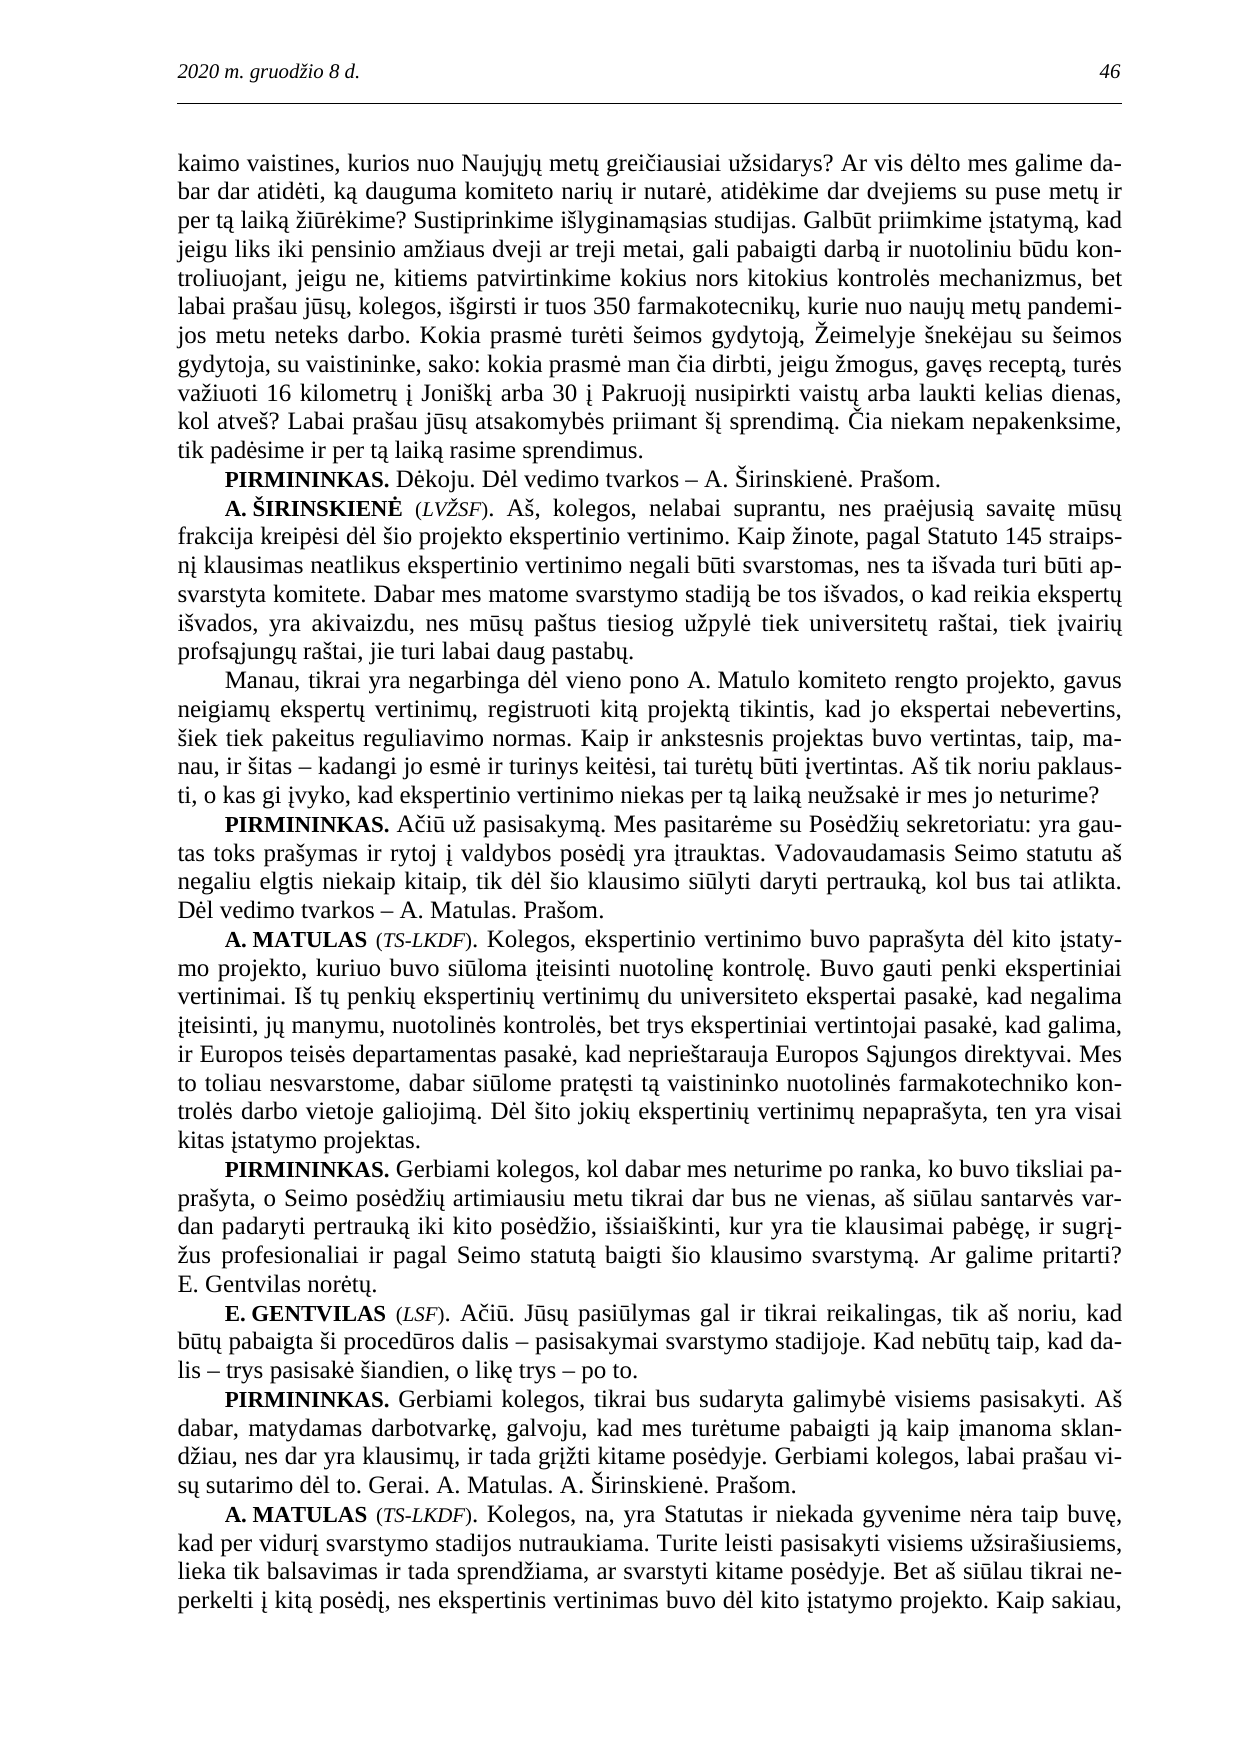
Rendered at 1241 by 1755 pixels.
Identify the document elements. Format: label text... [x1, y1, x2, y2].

text A. MATULAS (TS-LKDF). Ko­le­gos, na, yra Sta­tu­tas ir nie­ka­da gy­ve­ni­me nė­ra taip bu­vę, kad per vi­du­rį svars­ty­mo sta­di­jos nu­trau­kia­ma. Tu­ri­te leis­ti pa­si­sa­ky­ti vi­siems už­si­ra­šiu­siems, lie­ka tik bal­sa­vi­mas ir ta­da spren­džia­ma, ar svars­ty­ti ki­ta­me po­sė­dy­je. Bet aš siū­lau tik­rai ne­per­kel­ti į ki­tą po­sė­dį, nes eks­per­ti­nis ver­ti­ni­mas bu­vo dėl ki­to įsta­ty­mo pro­jek­to. Kaip sa­kiau, [177, 1499, 1122, 1614]
text E. GENTVILAS (LSF). Ačiū. Jū­sų pa­siū­ly­mas gal ir tik­rai rei­ka­lin­gas, tik aš no­riu, kad bū­tų pa­baig­ta ši pro­ce­dū­ros da­lis – pa­si­sa­ky­mai svars­ty­mo sta­di­jo­je. Kad ne­bū­tų taip, kad da­lis – trys pa­si­sa­kė šian­dien, o li­kę trys – po to. [177, 1298, 1122, 1384]
text kai­mo vais­ti­nes, ku­rios nuo Nau­jų­jų me­tų grei­čiau­siai už­si­da­rys? Ar vis dėl­to mes ga­li­me da­bar dar ati­dė­ti, ką dau­gu­ma ko­mi­te­to na­rių ir nu­ta­rė, ati­dė­kime dar dve­jiems su pu­se me­tų ir per tą lai­ką žiū­rė­ki­me? Su­stip­rin­ki­me iš­ly­gi­na­mą­sias stu­di­jas. Gal­būt pri­im­ki­me įsta­ty­mą, kad jei­gu liks iki pen­si­nio am­žiaus dve­ji ar tre­ji me­tai, ga­li pa­baig­ti dar­bą ir nuo­to­li­niu bū­du kon­tro­liuo­jant, jei­gu ne, ki­tiems pa­tvir­tin­ki­me ko­kius nors ki­to­kius kon­tro­lės me­cha­niz­mus, bet la­bai pra­šau jū­sų, ko­le­gos, iš­girs­ti ir tuos 350 far­ma­ko­tec­ni­kų, ku­rie nuo nau­jų me­tų pan­de­mi­jos me­tu ne­teks dar­bo. Ko­kia pras­mė tu­rė­ti šei­mos gy­dy­to­ją, Žei­me­lyje šne­kė­jau su šei­mos gy­dy­to­ja, su vais­ti­nin­ke, sa­ko: ko­kia pras­mė man čia dirb­ti, jei­gu žmo­gus, ga­vęs re­cep­tą, tu­rės va­žiuo­ti 16 ki­lo­met­rų į Jo­niš­kį ar­ba 30 į Pa­kruo­jį nu­si­pirk­ti vais­tų ar­ba lauk­ti ke­lias die­nas, kol at­veš? La­bai pra­šau jū­sų at­sa­ko­my­bės pri­imant šį spren­di­mą. Čia nie­kam ne­pa­kenk­si­me, tik pa­dė­si­me ir per tą lai­ką ra­si­me spren­di­mus. [177, 148, 1122, 464]
text PIRMININKAS. Ger­bia­mi ko­le­gos, kol da­bar mes ne­tu­ri­me po ran­ka, ko bu­vo tiks­liai pa­pra­šy­ta, o Sei­mo po­sė­džių ar­ti­miau­siu me­tu tik­rai dar bus ne vie­nas, aš siū­lau san­tar­vės var­dan pa­da­ry­ti per­trau­ką iki ki­to po­sė­džio, iš­si­aiš­kin­ti, kur yra tie klau­si­mai pa­bė­gę, ir su­grį­žus pro­fe­sio­na­liai ir pa­gal Sei­mo sta­tu­tą baig­ti šio klau­si­mo svars­ty­mą. Ar ga­li­me pri­tar­ti? E. Gent­vi­las no­rė­tų. [177, 1154, 1122, 1298]
text PIRMININKAS. Dė­ko­ju. Dėl ve­di­mo tvar­kos – A. Ši­rins­kie­nė. Pra­šom. [177, 464, 1122, 493]
text Ma­nau, tik­rai yra ne­gar­bin­ga dėl vie­no po­no A. Ma­tu­lo ko­mi­te­to reng­to pro­jek­to, ga­vus nei­gia­mų eks­per­tų ver­ti­ni­mų, re­gist­ruo­ti ki­tą pro­jek­tą ti­kin­tis, kad jo eks­per­tai ne­be­ver­tins, šiek tiek pa­kei­tus re­gu­lia­vi­mo nor­mas. Kaip ir anks­tes­nis pro­jek­tas bu­vo ver­tin­tas, taip, ma­nau, ir ši­tas – ka­dan­gi jo es­mė ir tu­ri­nys kei­tė­si, tai tu­rė­tų bū­ti įver­tin­tas. Aš tik no­riu pa­klaus­ti, o kas gi įvy­ko, kad eks­per­ti­nio ver­ti­ni­mo nie­kas per tą lai­ką ne­už­sa­kė ir mes jo ne­tu­ri­me? [177, 665, 1122, 809]
text A. ŠIRINSKIENĖ (LVŽSF). Aš, ko­le­gos, ne­la­bai su­pran­tu, nes pra­ėju­sią sa­vai­tę mū­sų frak­ci­ja krei­pė­si dėl šio pro­jek­to eks­per­ti­nio ver­ti­ni­mo. Kaip ži­no­te, pa­gal Sta­tu­to 145 straips­nį klau­si­mas ne­at­li­kus eks­per­ti­nio ver­ti­ni­mo ne­ga­li bū­ti svars­to­mas, nes ta iš­va­da tu­ri bū­ti ap­svars­ty­ta ko­mi­te­te. Da­bar mes ma­to­me svars­ty­mo sta­di­ją be tos iš­va­dos, o kad rei­kia eks­per­tų iš­va­dos, yra aki­vaiz­du, nes mū­sų paš­tus tie­siog už­py­lė tiek uni­ver­si­te­tų raš­tai, tiek įvai­rių prof­są­jun­gų raš­tai, jie tu­ri la­bai daug pa­sta­bų. [177, 493, 1122, 665]
text A. MATULAS (TS-LKDF). Ko­le­gos, eks­per­ti­nio ver­ti­ni­mo bu­vo pa­pra­šy­ta dėl ki­to įsta­ty­mo pro­jek­to, ku­riuo bu­vo siū­lo­ma įtei­sin­ti nuo­to­li­nę kon­tro­lę. Bu­vo gau­ti pen­ki eks­per­ti­niai ver­ti­ni­mai. Iš tų pen­kių eks­per­ti­nių ver­ti­ni­mų du uni­ver­si­te­to eks­per­tai pa­sa­kė, kad ne­ga­li­ma įtei­sin­ti, jų ma­ny­mu, nuo­to­li­nės kon­tro­lės, bet trys eks­per­ti­niai ver­tin­to­jai pa­sa­kė, kad ga­li­ma, ir Eu­ro­pos tei­sės de­par­ta­men­tas pa­sa­kė, kad ne­pri­eš­ta­rau­ja Eu­ro­pos Są­jun­gos di­rek­ty­vai. Mes to to­liau ne­svars­to­me, da­bar siū­lo­me pra­tęs­ti tą vais­ti­nin­ko nuo­to­li­nės far­ma­ko­tech­ni­ko kon­tro­lės dar­bo vie­to­je ga­lio­ji­mą. Dėl ši­to jo­kių eks­per­ti­nių ver­ti­ni­mų ne­pa­pra­šy­ta, ten yra vi­sai ki­tas įsta­ty­mo pro­jek­tas. [177, 924, 1122, 1154]
text PIRMININKAS. Ačiū už pa­si­sa­ky­mą. Mes pa­si­ta­rė­me su Po­sė­džių sek­re­to­ria­tu: yra gau­tas toks pra­šy­mas ir ry­toj į val­dy­bos po­sė­dį yra įtrauk­tas. Va­do­vau­da­ma­sis Sei­mo sta­tu­tu aš ne­ga­liu elg­tis nie­kaip ki­taip, tik dėl šio klau­si­mo siū­ly­ti da­ry­ti per­trau­ką, kol bus tai at­lik­ta. Dėl ve­di­mo tvar­kos – A. Ma­tu­las. Pra­šom. [177, 809, 1122, 924]
text PIRMININKAS. Ger­bia­mi ko­le­gos, tik­rai bus su­da­ry­ta ga­li­my­bė vi­siems pa­si­sa­ky­ti. Aš da­bar, ma­ty­da­mas dar­bo­tvarkę, gal­vo­ju, kad mes tu­rė­tu­me pa­baig­ti ją kaip įma­no­ma sklan­džiau, nes dar yra klau­si­mų, ir ta­da grįž­ti ki­ta­me po­sė­dy­je. Ger­bia­mi ko­le­gos, la­bai pra­šau vi­sų su­ta­ri­mo dėl to. Ge­rai. A. Ma­tu­las. A. Ši­rins­kie­nė. Pra­šom. [177, 1384, 1122, 1499]
